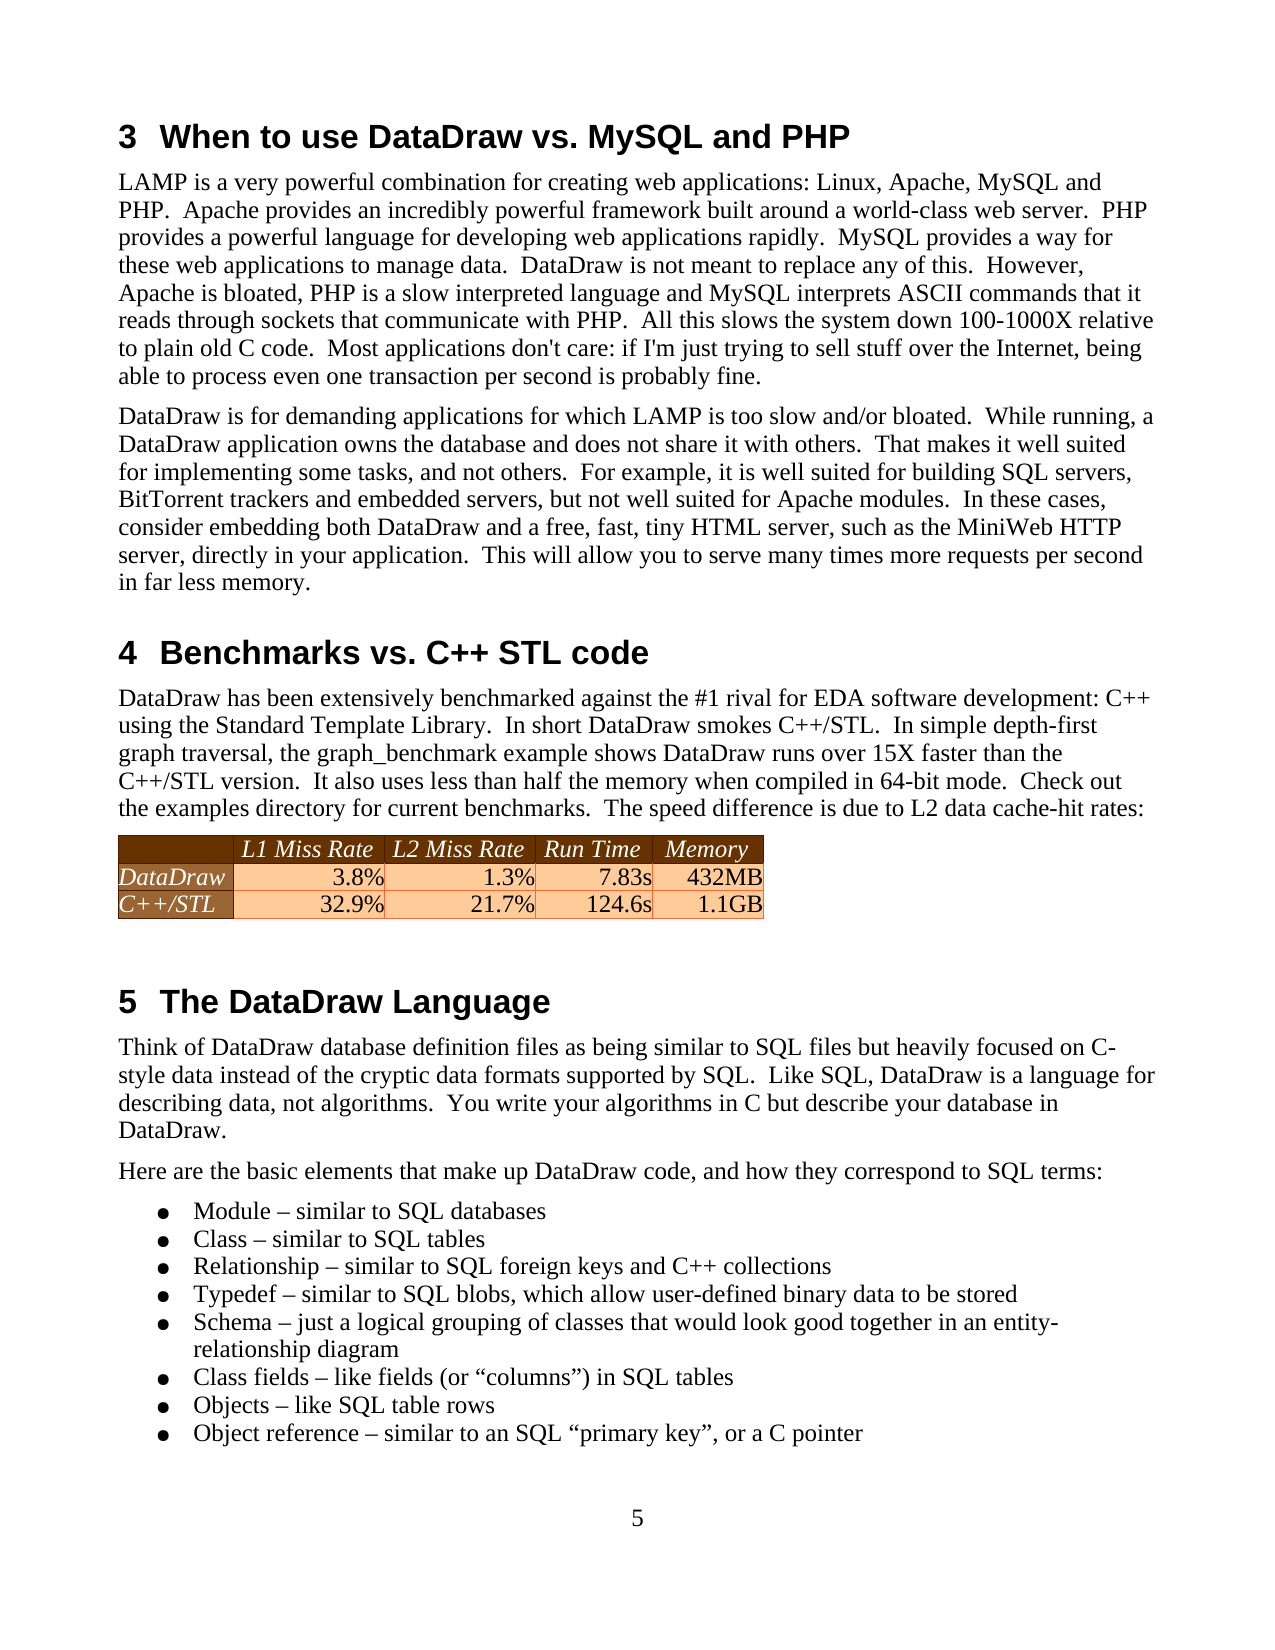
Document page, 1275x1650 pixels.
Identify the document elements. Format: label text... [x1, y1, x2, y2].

table_header Run Time [536, 836, 652, 863]
subtitle When to use DataDraw vs. MySQL and PHP [118, 118, 1157, 156]
list Objects – like SQL table rows [156, 1391, 1157, 1419]
text Think of DataDraw database definition files as being similar to SQL files but heavily focused on C-style data instead of the cryptic data formats supported by SQL. Like SQL, DataDraw is a language for describing data, not algorithms. You write your algorithms in C but describe your database in DataDraw. [118, 1033, 1157, 1144]
table_cell 124.6s [536, 891, 652, 918]
list Module – similar to SQL databases [156, 1197, 1157, 1225]
text LAMP is a very powerful combination for creating web applications: Linux, Apache, MySQL and PHP. Apache provides an incredibly powerful framework built around a world-class web server. PHP provides a powerful language for developing web applications rapidly. MySQL provides a way for these web applications to manage data. DataDraw is not meant to replace any of this. However, Apache is bloated, PHP is a slow interpreted language and MySQL interprets ASCII commands that it reads through sockets that communicate with PHP. All this slows the system down 100-1000X relative to plain old C code. Most applications don't care: if I'm just trying to sell stuff over the Internet, being able to process even one transaction per second is probably fine. [118, 168, 1157, 390]
text Here are the basic elements that make up DataDraw code, and how they correspond to SQL terms: [118, 1157, 1157, 1184]
table_header L2 Miss Rate [385, 836, 535, 863]
table_cell 21.7% [385, 891, 535, 918]
table_header [119, 836, 233, 863]
list Class – similar to SQL tables [156, 1225, 1157, 1252]
list Typedef – similar to SQL blobs, which allow user-defined binary data to be stored [156, 1280, 1157, 1308]
table_header Memory [653, 836, 763, 863]
table_header L1 Miss Rate [234, 836, 384, 863]
table_cell C++/STL [119, 891, 233, 918]
table_cell 1.3% [385, 864, 535, 890]
table_cell 432MB [653, 864, 763, 890]
list Object reference – similar to an SQL “primary key”, or a C pointer [156, 1419, 1157, 1446]
list Schema – just a logical grouping of classes that would look good together in an entity-relationship diagram [156, 1308, 1157, 1363]
text DataDraw has been extensively benchmarked against the #1 rival for EDA software development: C++ using the Standard Template Library. In short DataDraw smokes C++/STL. In simple depth-first graph traversal, the graph_benchmark example shows DataDraw runs over 15X faster than the C++/STL version. It also uses less than half the memory when compiled in 64-bit mode. Check out the examples directory for current benchmarks. The speed difference is due to L2 data cache-hit rates: [118, 684, 1157, 822]
table_cell 1.1GB [653, 891, 763, 918]
list Class fields – like fields (or “columns”) in SQL tables [156, 1363, 1157, 1391]
table_cell 32.9% [234, 891, 384, 918]
table_cell 3.8% [234, 864, 384, 890]
list Relationship – similar to SQL foreign keys and C++ collections [156, 1252, 1157, 1280]
text DataDraw is for demanding applications for which LAMP is too slow and/or bloated. While running, a DataDraw application owns the database and does not share it with others. That makes it well suited for implementing some tasks, and not others. For example, it is well suited for building SQL servers, BitTorrent trackers and embedded servers, but not well suited for Apache modules. In these cases, consider embedding both DataDraw and a free, fast, tiny HTML server, such as the MiniWeb HTTP server, directly in your application. This will allow you to serve many times more requests per second in far less memory. [118, 402, 1157, 596]
subtitle Benchmarks vs. C++ STL code [118, 634, 1157, 671]
subtitle The DataDraw Language [118, 983, 1157, 1021]
table_cell 7.83s [536, 864, 652, 890]
table_cell DataDraw [119, 864, 233, 890]
